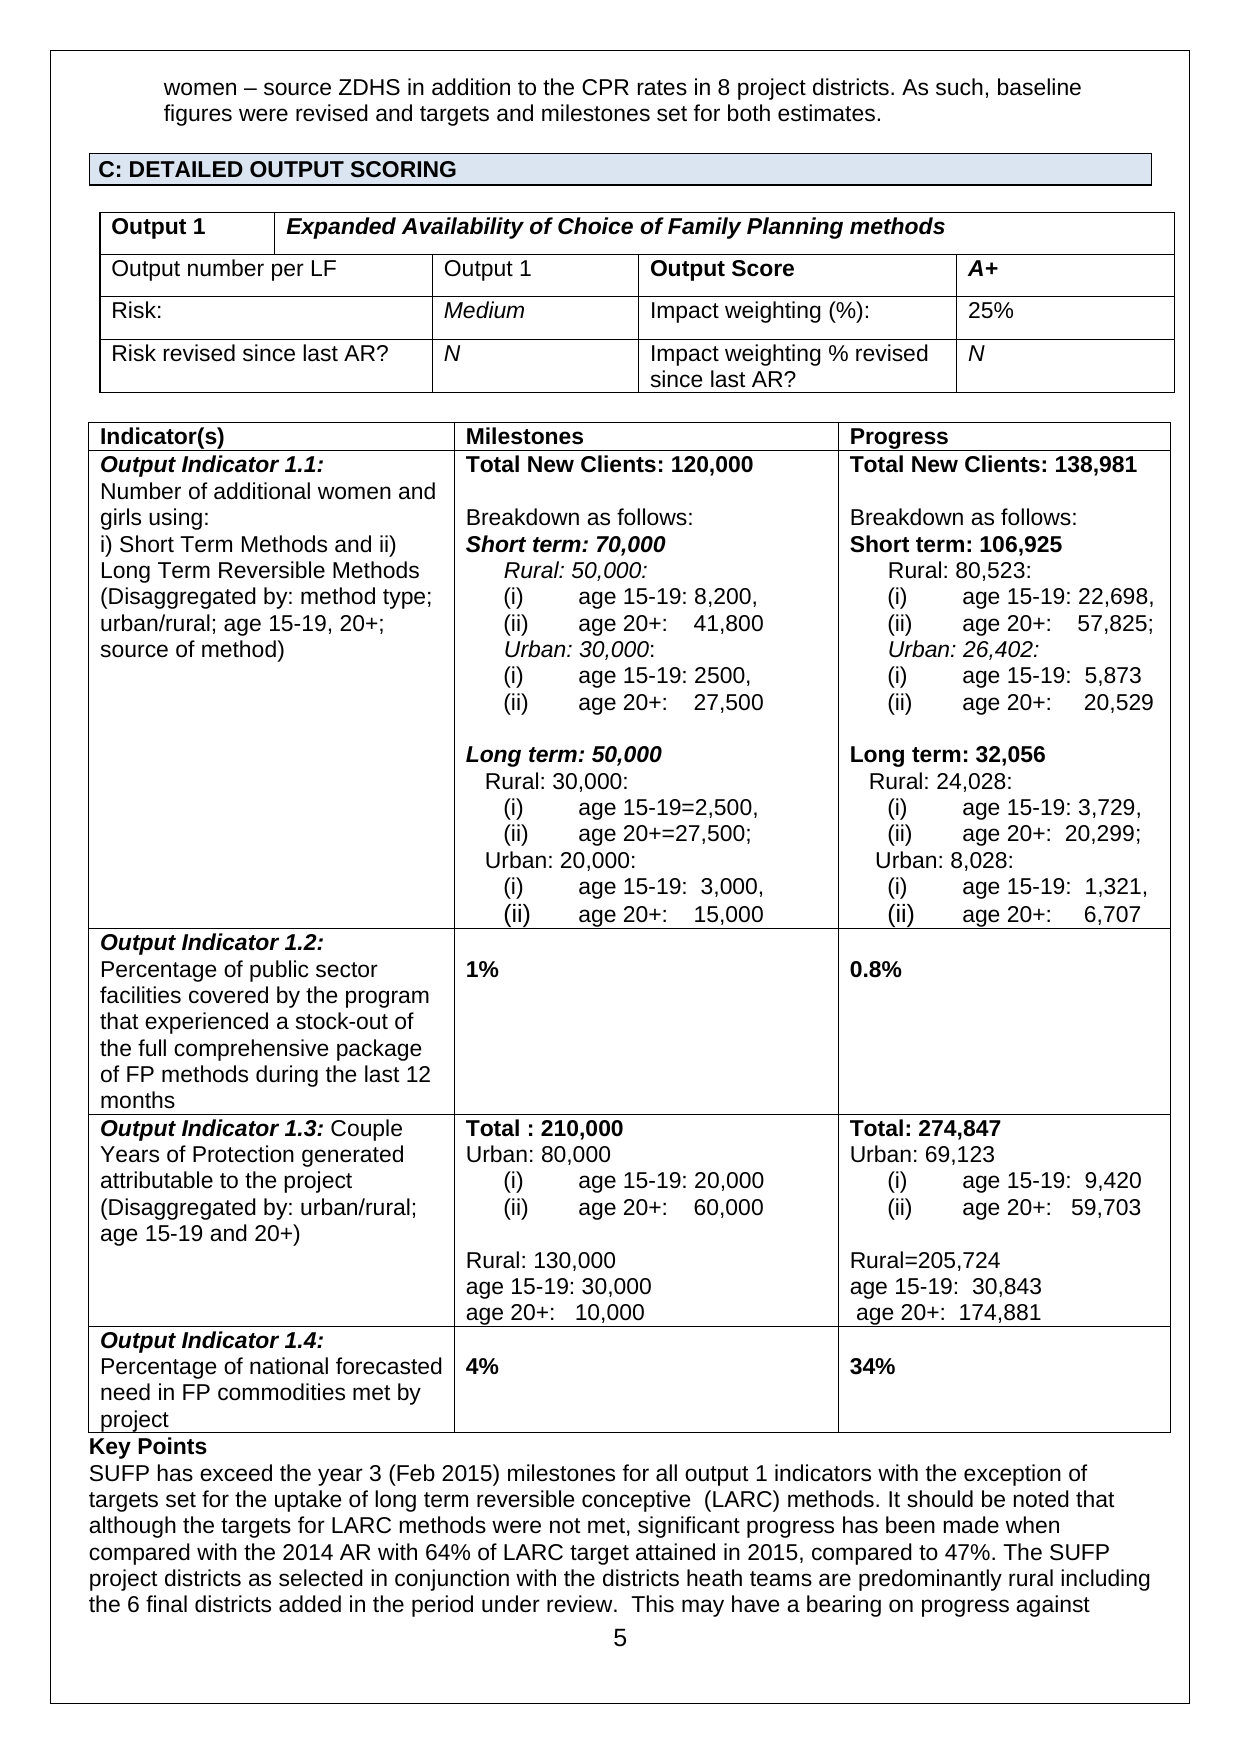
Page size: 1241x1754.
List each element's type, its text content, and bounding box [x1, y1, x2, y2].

table_cell N [433, 340, 638, 392]
table_cell Output Indicator 1.1: Number of additional women and girls using: i) Short Term Methods and ii) Long Term Reversible Methods (Disaggregated by: method type; urban/rural; age 15-19, 20+; source of method) [89, 451, 454, 928]
table_cell 1% [455, 929, 838, 1114]
table_header Output 1 [101, 213, 274, 254]
table_header Expanded Availability of Choice of Family Planning methods [275, 213, 1174, 254]
table_header Progress [839, 423, 1170, 450]
table_cell Medium [433, 297, 638, 338]
table_header Milestones [455, 423, 838, 450]
table_cell Total New Clients: 138,981 Breakdown as follows: Short term: 106,925 Rural: 80,523: age 15-19: 22,698, age 20+: 57,825; Urban: 26,402: age 15-19: 5,873 age 20+: 20,529 Long term: 32,056 Rural: 24,028: age 15-19: 3,729, age 20+: 20,299; Urban: 8,028: age 15-19: 1,321, age 20+: 6,707 [839, 451, 1170, 928]
table_cell A+ [957, 255, 1174, 296]
table_cell 4% [455, 1327, 838, 1432]
table_cell 34% [839, 1327, 1170, 1432]
table_cell Output 1 [433, 255, 638, 296]
text SUFP has exceed the year 3 (Feb 2015) milestones for all output 1 indicators with the exception of targets set for the uptake of long term reversible conceptive (LARC) methods. It should be noted that although the targets for LARC methods were not met, significant progress has been made when compared with the 2014 AR with 64% of LARC target attained in 2015, compared to 47%. The SUFP project districts as selected in conjunction with the districts heath teams are predominantly rural including the 6 final districts added in the period under review. This may have a bearing on progress against [89, 1459, 1152, 1618]
text C: DETAILED OUTPUT SCORING [90, 154, 1151, 184]
table_cell Output number per LF [101, 255, 432, 296]
table_cell Output Indicator 1.2: Percentage of public sector facilities covered by the program that experienced a stock-out of the full comprehensive package of FP methods during the last 12 months [89, 929, 454, 1114]
list women – source ZDHS in addition to the CPR rates in 8 project districts. As such, baseline figures were revised and targets and milestones set for both estimates. [126, 74, 1152, 127]
table_cell Risk: [101, 297, 432, 338]
text Key Points [89, 1433, 1152, 1459]
table_cell Risk revised since last AR? [101, 340, 432, 392]
table_cell Total : 210,000 Urban: 80,000 age 15-19: 20,000 age 20+: 60,000 Rural: 130,000 age 15-19: 30,000 age 20+: 10,000 [455, 1115, 838, 1326]
table_cell Output Score [639, 255, 956, 296]
table_cell N [957, 340, 1174, 392]
table_header Indicator(s) [89, 423, 454, 450]
table_cell Total New Clients: 120,000 Breakdown as follows: Short term: 70,000 Rural: 50,000: age 15-19: 8,200, age 20+: 41,800 Urban: 30,000: age 15-19: 2500, age 20+: 27,500 Long term: 50,000 Rural: 30,000: age 15-19=2,500, age 20+=27,500; Urban: 20,000: age 15-19: 3,000, age 20+: 15,000 [455, 451, 838, 928]
table_cell Total: 274,847 Urban: 69,123 age 15-19: 9,420 age 20+: 59,703 Rural=205,724 age 15-19: 30,843 age 20+: 174,881 [839, 1115, 1170, 1326]
table_cell 25% [957, 297, 1174, 338]
table_cell Impact weighting % revised since last AR? [639, 340, 956, 392]
table_cell Output Indicator 1.3: Couple Years of Protection generated attributable to the project (Disaggregated by: urban/rural; age 15-19 and 20+) [89, 1115, 454, 1326]
table_cell 0.8% [839, 929, 1170, 1114]
table_cell Output Indicator 1.4: Percentage of national forecasted need in FP commodities met by project [89, 1327, 454, 1432]
table_cell Impact weighting (%): [639, 297, 956, 338]
